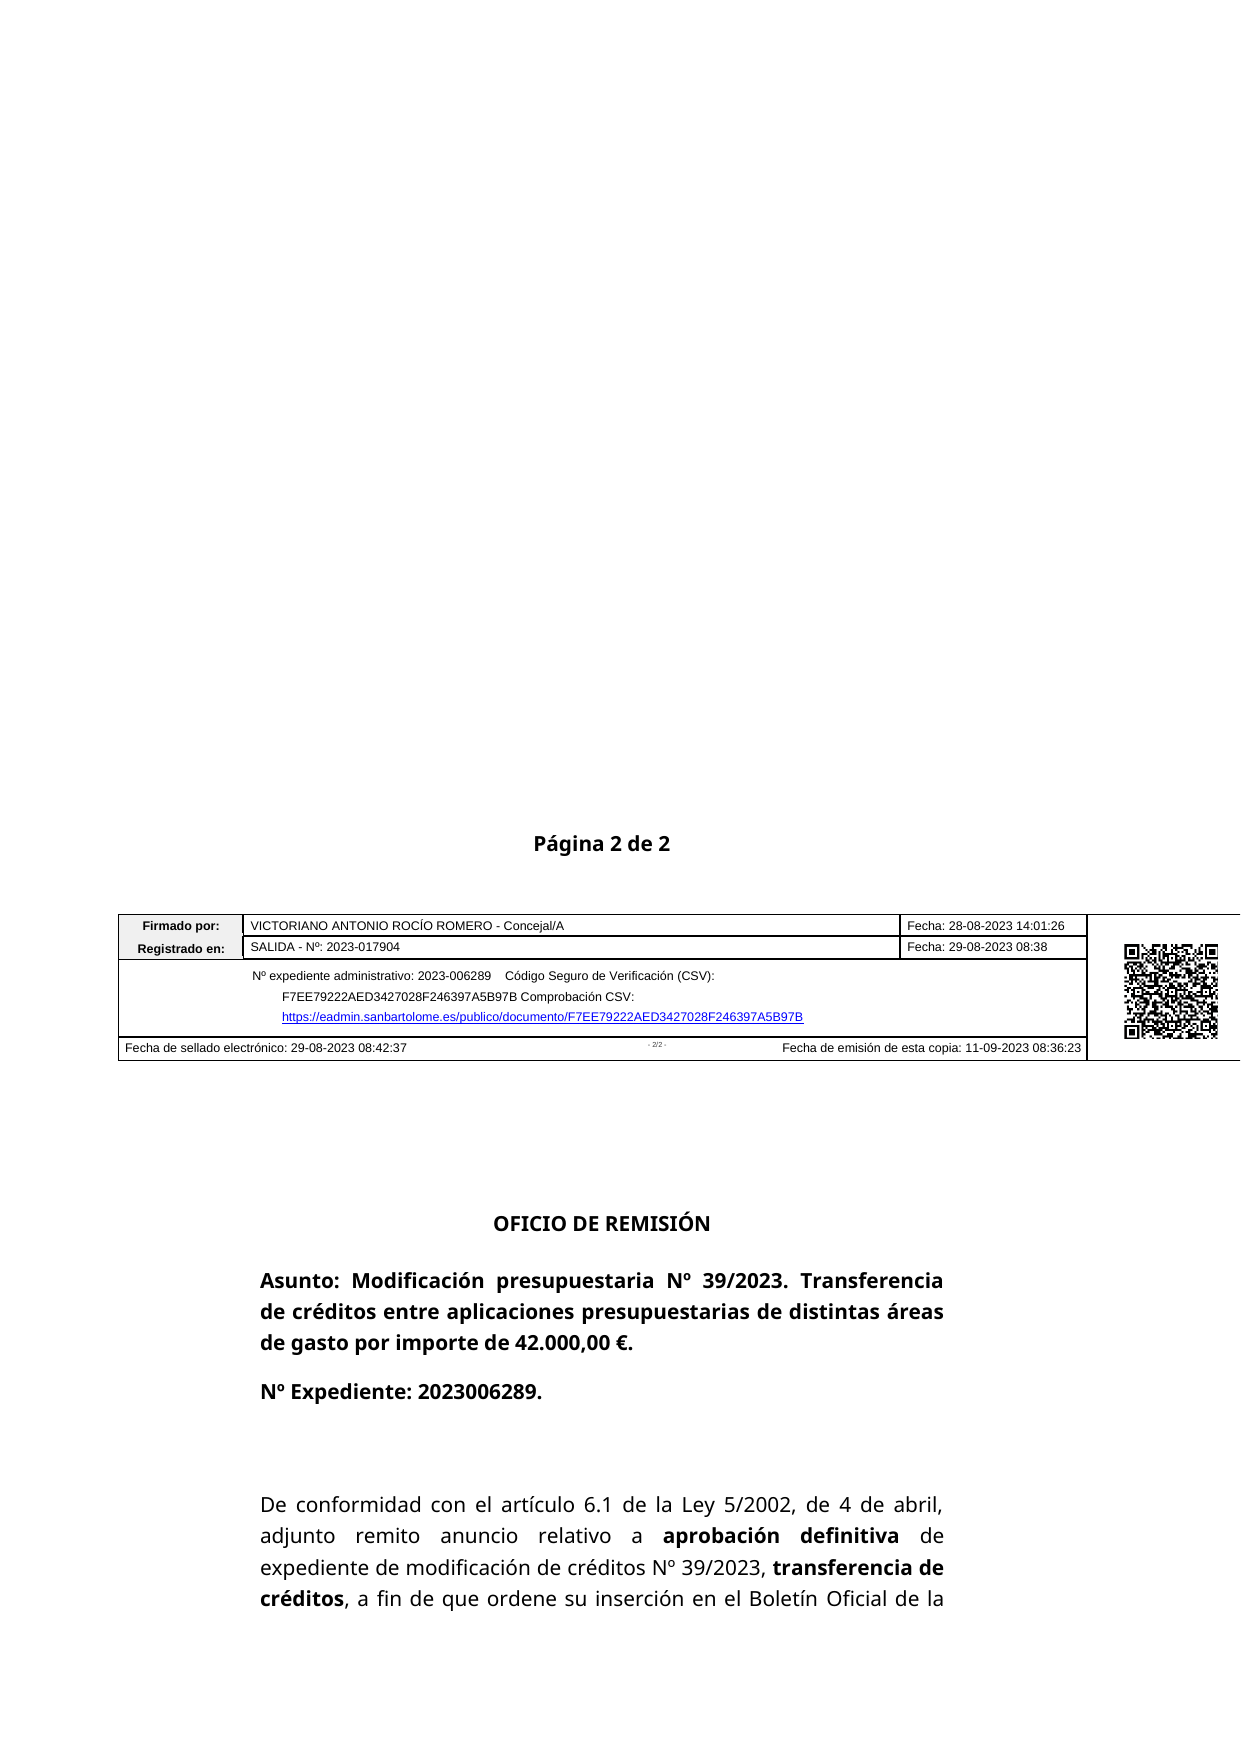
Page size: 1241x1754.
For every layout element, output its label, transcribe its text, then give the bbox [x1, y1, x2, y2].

table_cell SALIDA - Nº: 2023-017904 [244, 937, 899, 958]
text OFICIO DE REMISIÓN [242, 1209, 961, 1237]
table_header Fecha: 28-08-2023 14:01:26 [901, 915, 1086, 935]
text Asunto: Modificación presupuestaria Nº 39/2023. Transferencia de créditos entre aplicaciones presupuestarias de distintas áreas de gasto por importe de 42.000,00 €. [260, 1266, 944, 1357]
text Nº Expediente: 2023006289. [260, 1377, 1122, 1405]
text Página 2 de 2 [242, 829, 961, 858]
table_cell Fecha: 29-08-2023 08:38 [901, 937, 1086, 958]
table_cell Nº expediente administrativo: 2023-006289 Código Seguro de Verificación (CSV): F7EE79222AED3427028F246397A5B97B Comprobación CSV: https://eadmin.sanbartolome.es/publico/documento/F7EE79222AED3427028F246397A5B97B [119, 960, 1086, 1036]
table_header Firmado por: [119, 915, 242, 933]
table_header VICTORIANO ANTONIO ROCÍO ROMERO - Concejal/A [244, 915, 899, 935]
table_cell Fecha de sellado electrónico: 29-08-2023 08:42:37 - 2/2 - Fecha de emisión de esta copia: 11-09-2023 08:36:23 [119, 1038, 1086, 1060]
text De conformidad con el artículo 6.1 de la Ley 5/2002, de 4 de abril, adjunto remito anuncio relativo a aprobación definitiva de expediente de modificación de créditos Nº 39/2023, transferencia de créditos, a fin de que ordene su inserción en el Boletín Oficial de la [260, 1490, 944, 1612]
table_cell Registrado en: [119, 939, 242, 956]
table_header [1088, 915, 1240, 1060]
